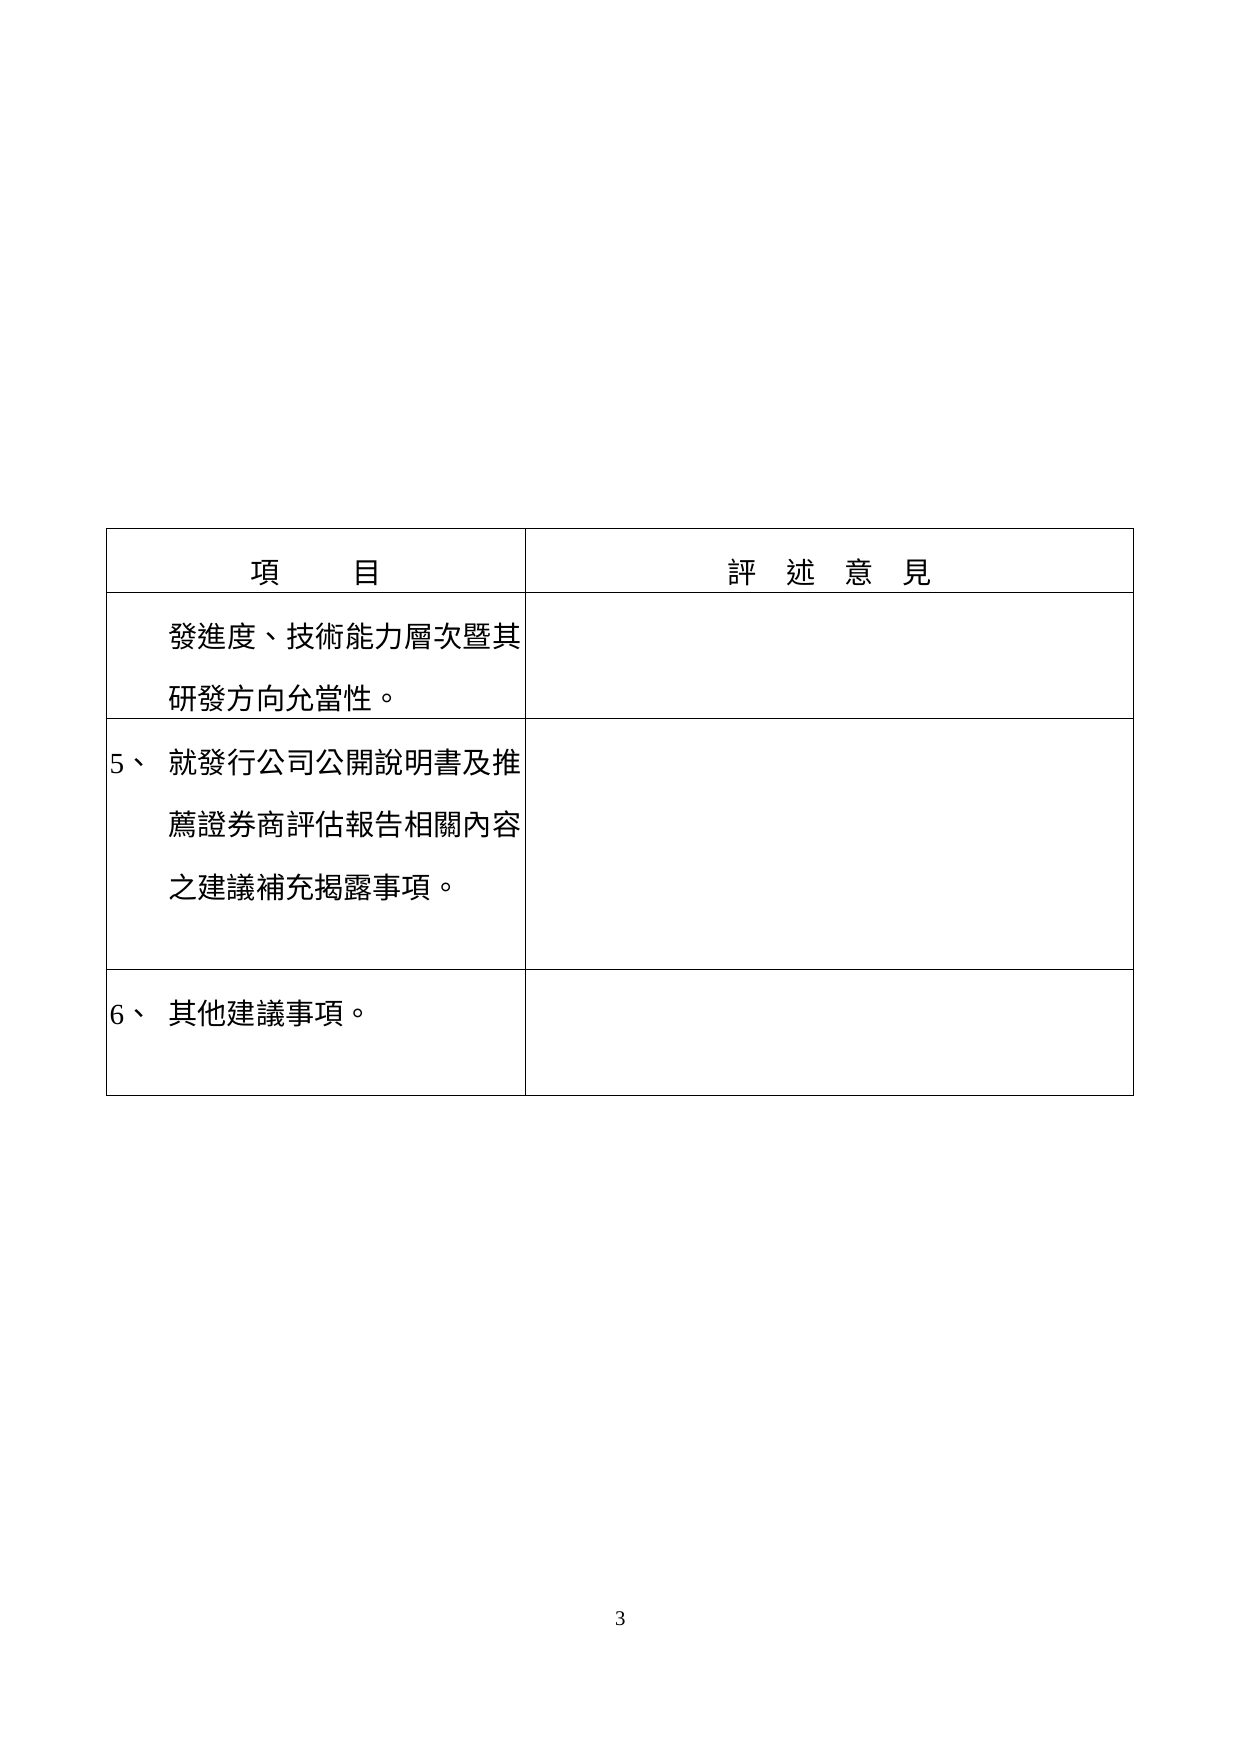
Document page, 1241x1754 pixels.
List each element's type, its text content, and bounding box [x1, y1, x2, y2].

table_cell [526, 719, 1133, 969]
table_cell [526, 970, 1133, 1095]
table_cell 就發行公司公開說明書及推薦證券商評估報告相關內容之建議補充揭露事項。 [107, 719, 525, 969]
table_header 評 述 意 見 [526, 529, 1133, 592]
table_cell 其他建議事項。 [107, 970, 525, 1095]
table_header 項 目 [107, 529, 525, 592]
table_cell 發進度、技術能力層次暨其研發方向允當性。 [107, 593, 525, 718]
table_cell [526, 593, 1133, 718]
